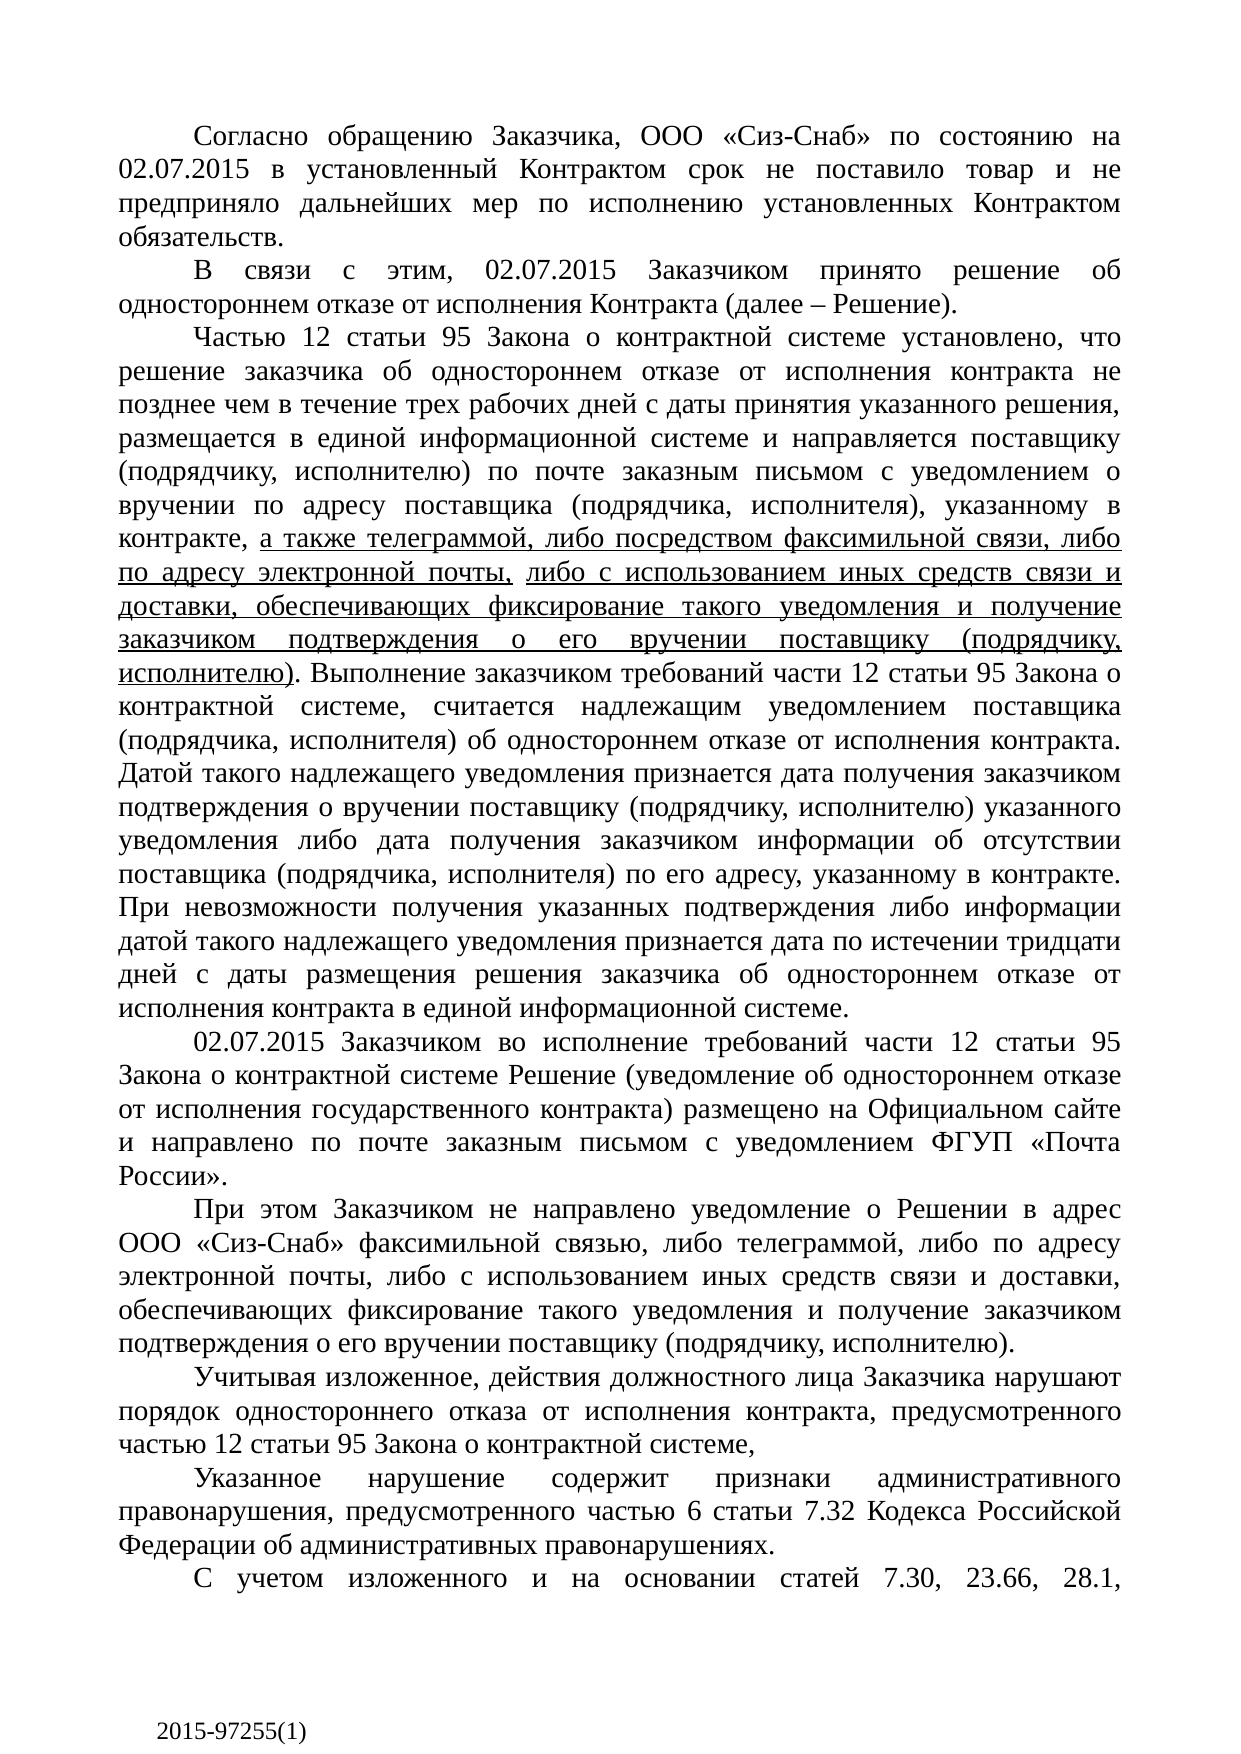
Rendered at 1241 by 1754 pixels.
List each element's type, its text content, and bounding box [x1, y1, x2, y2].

text В связи с этим, 02.07.2015 Заказчиком принято решение об одностороннем отказе от исполнения Контракта (далее – Решение). [118, 252, 1122, 319]
text 02.07.2015 Заказчиком во исполнение требований части 12 статьи 95 Закона о контрактной системе Решение (уведомление об одностороннем отказе от исполнения государственного контракта) размещено на Официальном сайте и направлено по почте заказным письмом с уведомлением ФГУП «Почта России». [118, 1024, 1122, 1191]
text Частью 12 статьи 95 Закона о контрактной системе установлено, что решение заказчика об одностороннем отказе от исполнения контракта не позднее чем в течение трех рабочих дней с даты принятия указанного решения, размещается в единой информационной системе и направляется поставщику (подрядчику, исполнителю) по почте заказным письмом с уведомлением о вручении по адресу поставщика (подрядчика, исполнителя), указанному в контракте, а также телеграммой, либо посредством факсимильной связи, либо по адресу электронной почты, либо с использованием иных средств связи и доставки, обеспечивающих фиксирование такого уведомления и получение [118, 319, 1122, 617]
text заказчиком подтверждения о его вручении поставщику (подрядчику, [118, 618, 1122, 650]
text Согласно обращению Заказчика, ООО «Сиз-Снаб» по состоянию на 02.07.2015 в установленный Контрактом срок не поставило товар и не предприняло дальнейших мер по исполнению установленных Контрактом обязательств. [118, 118, 1122, 252]
text исполнителю). Выполнение заказчиком требований части 12 статьи 95 Закона о контрактной системе, считается надлежащим уведомлением поставщика (подрядчика, исполнителя) об одностороннем отказе от исполнения контракта. Датой такого надлежащего уведомления признается дата получения заказчиком подтверждения о вручении поставщику (подрядчику, исполнителю) указанного уведомления либо дата получения заказчиком информации об отсутствии поставщика (подрядчика, исполнителя) по его адресу, указанному в контракте. При невозможности получения указанных подтверждения либо информации датой такого надлежащего уведомления признается дата по истечении тридцати дней с даты размещения решения заказчика об одностороннем отказе от исполнения контракта в единой информационной системе. [118, 652, 1122, 1024]
text При этом Заказчиком не направлено уведомление о Решении в адрес ООО «Сиз-Снаб» факсимильной связью, либо телеграммой, либо по адресу электронной почты, либо с использованием иных средств связи и доставки, обеспечивающих фиксирование такого уведомления и получение заказчиком подтверждения о его вручении поставщику (подрядчику, исполнителю). [118, 1191, 1122, 1359]
text С учетом изложенного и на основании статей 7.30, 23.66, 28.1, [118, 1560, 1122, 1594]
text Указанное нарушение содержит признаки административного правонарушения, предусмотренного частью 6 статьи 7.32 Кодекса Российской Федерации об административных правонарушениях. [118, 1460, 1122, 1560]
text Учитывая изложенное, действия должностного лица Заказчика нарушают порядок одностороннего отказа от исполнения контракта, предусмотренного частью 12 статьи 95 Закона о контрактной системе, [118, 1359, 1122, 1460]
